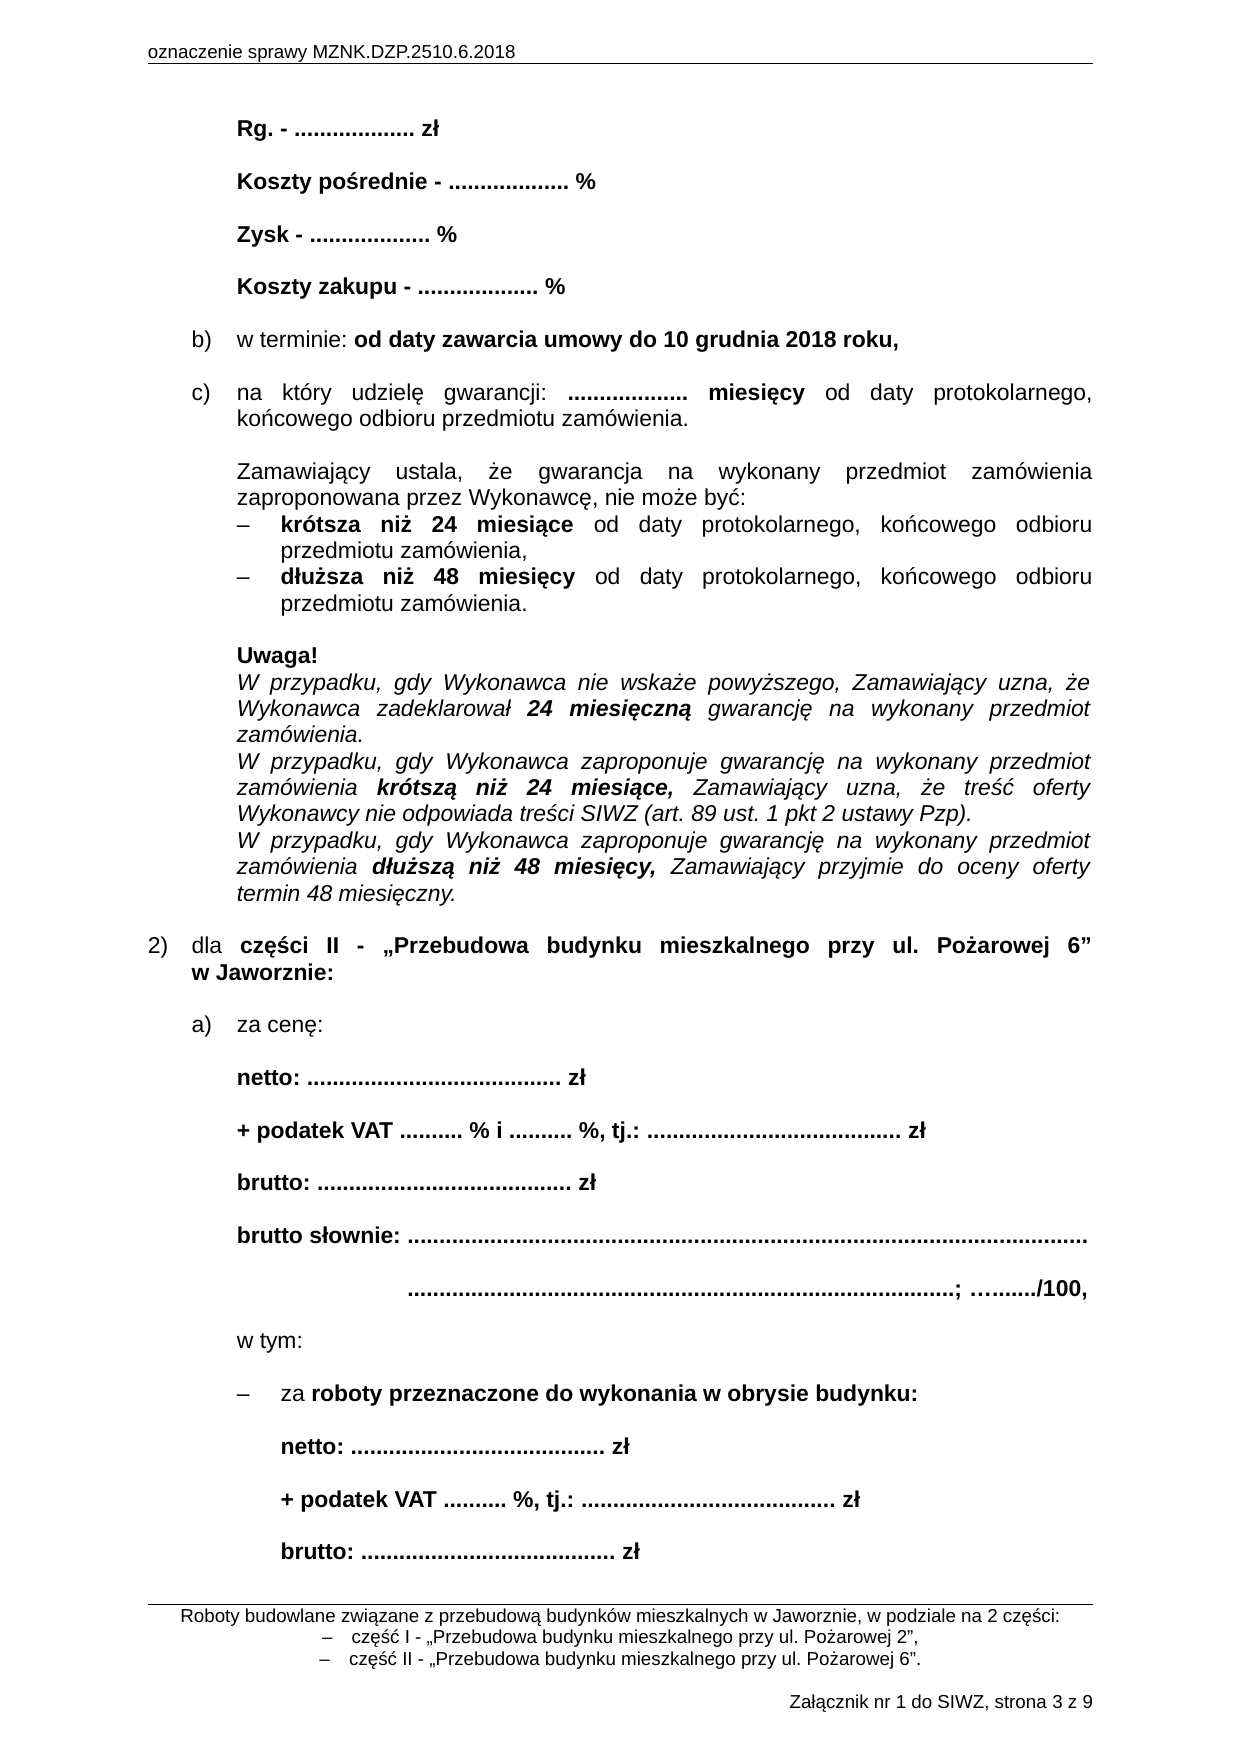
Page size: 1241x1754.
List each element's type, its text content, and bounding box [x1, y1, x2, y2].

text + podatek VAT .......... %, tj.: ........................................ zł [280, 1486, 1093, 1512]
text ......................................................................................; …......./100, [407, 1275, 1093, 1301]
text brutto: ........................................ zł [237, 1169, 1093, 1196]
text b) w terminie: od daty zawarcia umowy do 10 grudnia 2018 roku, [191, 326, 1093, 352]
text W przypadku, gdy Wykonawca zaproponuje gwarancję na wykonany przedmiot zamówienia dłuższą niż 48 miesięcy, Zamawiający przyjmie do oceny oferty termin 48 miesięczny. [237, 827, 1093, 906]
text – dłuższa niż 48 miesięcy od daty protokolarnego, końcowego odbioru przedmiotu zamówienia. [237, 563, 1093, 616]
text W przypadku, gdy Wykonawca nie wskaże powyższego, Zamawiający uzna, że Wykonawca zadeklarował 24 miesięczną gwarancję na wykonany przedmiot zamówienia. [237, 669, 1093, 748]
text brutto: ........................................ zł [280, 1538, 1093, 1565]
text – krótsza niż 24 miesiące od daty protokolarnego, końcowego odbioru przedmiotu zamówienia, [237, 511, 1093, 563]
text Zysk - ................... % [237, 221, 1093, 247]
text c) na który udzielę gwarancji: ................... miesięcy od daty protokolarnego, końcowego odbioru przedmiotu zamówienia. [191, 379, 1093, 431]
text Koszty zakupu - ................... % [237, 273, 1093, 300]
text + podatek VAT .......... % i .......... %, tj.: ........................................ zł [237, 1117, 1093, 1143]
text Rg. - ................... zł [237, 115, 1093, 142]
text netto: ........................................ zł [237, 1064, 1093, 1090]
text Zamawiający ustala, że gwarancja na wykonany przedmiot zamówienia zaproponowana przez Wykonawcę, nie może być: [237, 458, 1093, 511]
text W przypadku, gdy Wykonawca zaproponuje gwarancję na wykonany przedmiot zamówienia krótszą niż 24 miesiące, Zamawiający uzna, że treść oferty Wykonawcy nie odpowiada treści SIWZ (art. 89 ust. 1 pkt 2 ustawy Pzp). [237, 748, 1093, 827]
text Uwaga! [237, 642, 1093, 669]
text a) za cenę: [191, 1011, 1093, 1038]
text brutto słownie: ........................................................................................................... [237, 1222, 1093, 1248]
text w tym: [237, 1327, 1093, 1354]
text – za roboty przeznaczone do wykonania w obrysie budynku: [237, 1380, 1093, 1407]
text Koszty pośrednie - ................... % [237, 168, 1093, 194]
text 2) dla części II - „Przebudowa budynku mieszkalnego przy ul. Pożarowej 6” w Jaworznie: [148, 932, 1093, 985]
text netto: ........................................ zł [280, 1433, 1093, 1459]
